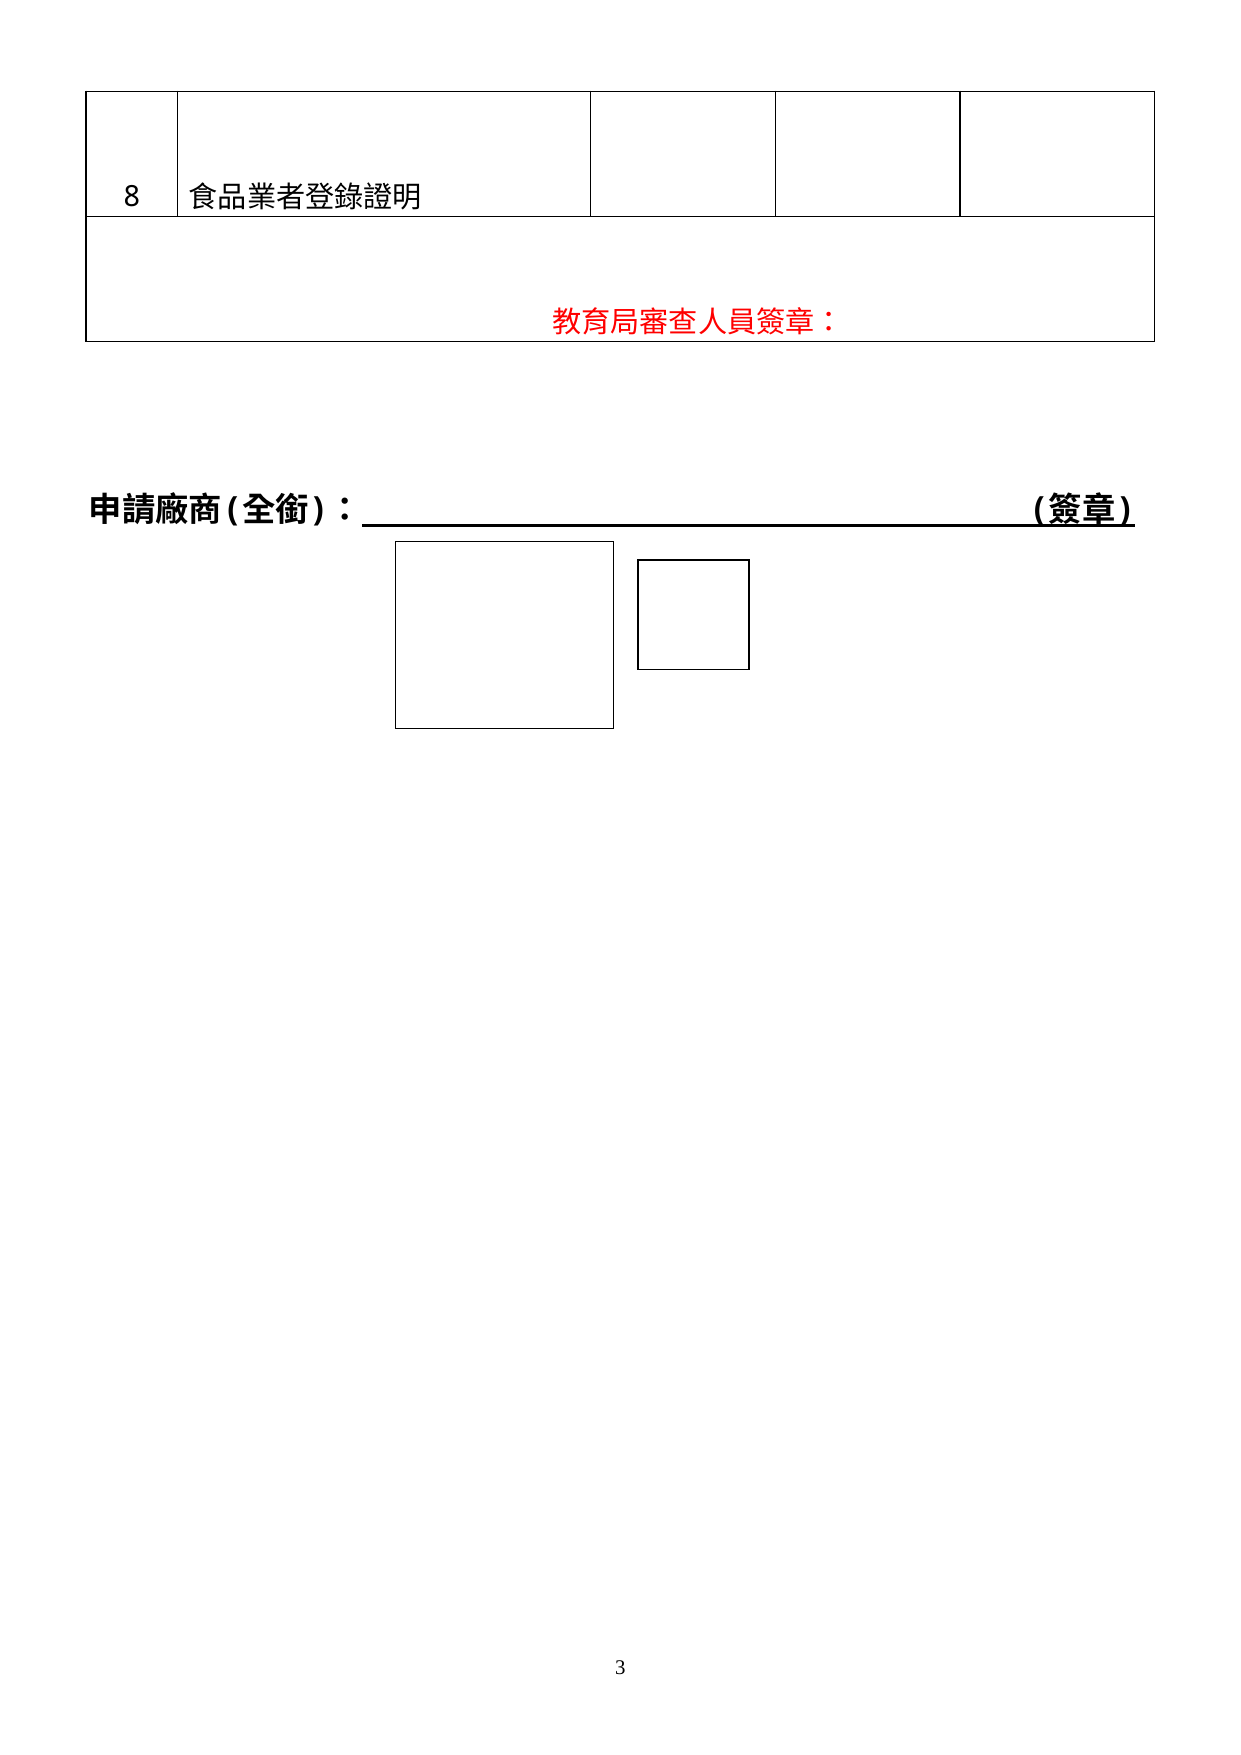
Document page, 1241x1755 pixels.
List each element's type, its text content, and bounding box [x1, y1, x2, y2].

table_cell [961, 92, 1154, 216]
table_cell 食品業者登錄證明 [178, 92, 590, 216]
table_cell [591, 92, 775, 216]
table_cell 教育局審查人員簽章： [87, 217, 1154, 341]
text 申請廠商(全銜)： (簽章) [89, 466, 1152, 528]
table_cell [776, 92, 959, 216]
table_cell 8 [87, 92, 177, 216]
